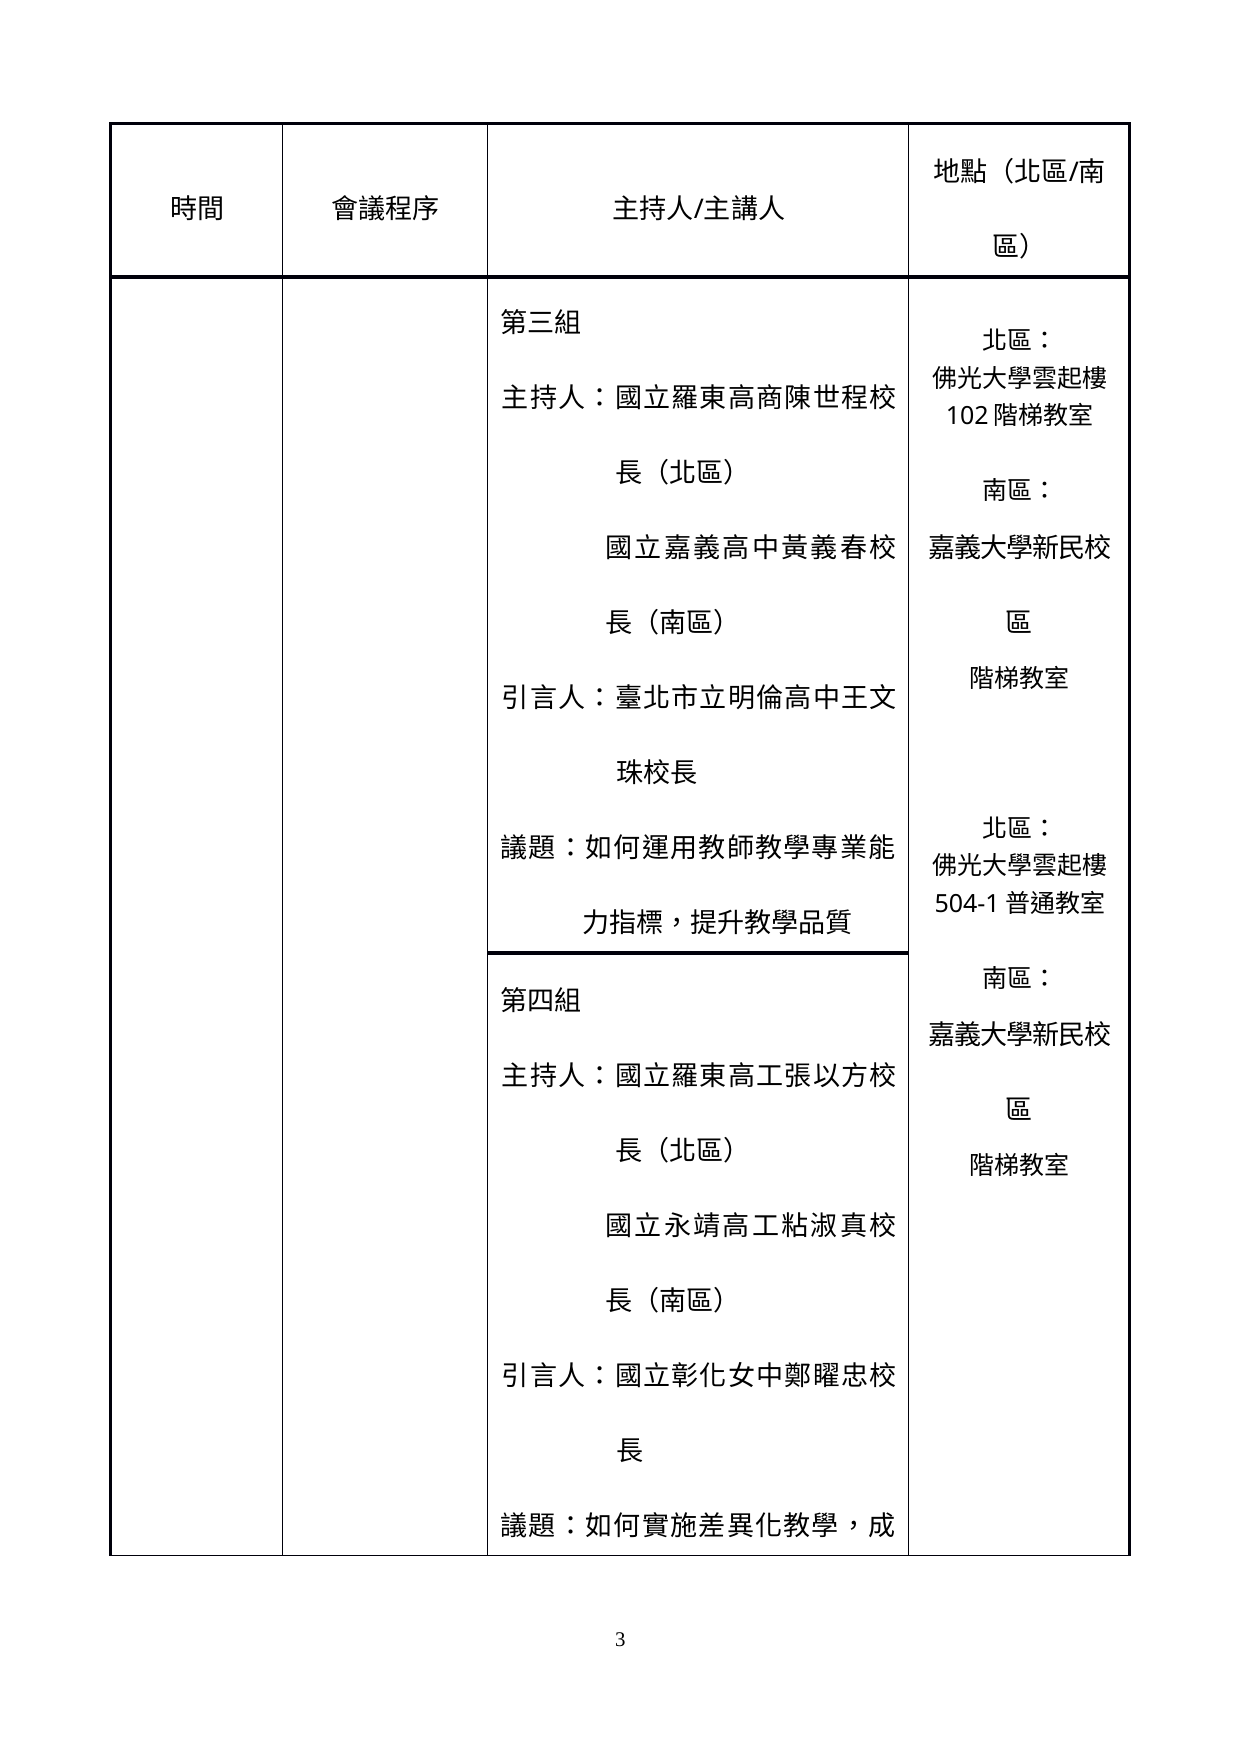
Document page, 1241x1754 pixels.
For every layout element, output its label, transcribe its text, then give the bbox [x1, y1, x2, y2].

table_header 地點（北區/南區） [909, 125, 1128, 275]
table_cell 第四組 主持人：國立羅東高工張以方校長（北區） 國立永靖高工粘淑真校長（南區） 引言人：國立彰化女中鄭矅忠校長 議題：如何實施差異化教學，成 [488, 955, 908, 1554]
table_cell [283, 279, 487, 1554]
table_cell [112, 279, 282, 1554]
table_header 時間 [112, 125, 282, 275]
table_header 主持人/主講人 [488, 125, 908, 275]
table_cell 北區： 佛光大學雲起樓 102階梯教室 南區： 嘉義大學新民校區 階梯教室 北區： 佛光大學雲起樓 504-1普通教室 南區： 嘉義大學新民校區 階梯教室 [909, 279, 1128, 1554]
table_header 會議程序 [283, 125, 487, 275]
table_cell 第三組 主持人：國立羅東高商陳世程校長（北區） 國立嘉義高中黃義春校長（南區） 引言人：臺北市立明倫高中王文珠校長 議題：如何運用教師教學專業能力指標，提升教學品質 [488, 279, 908, 951]
